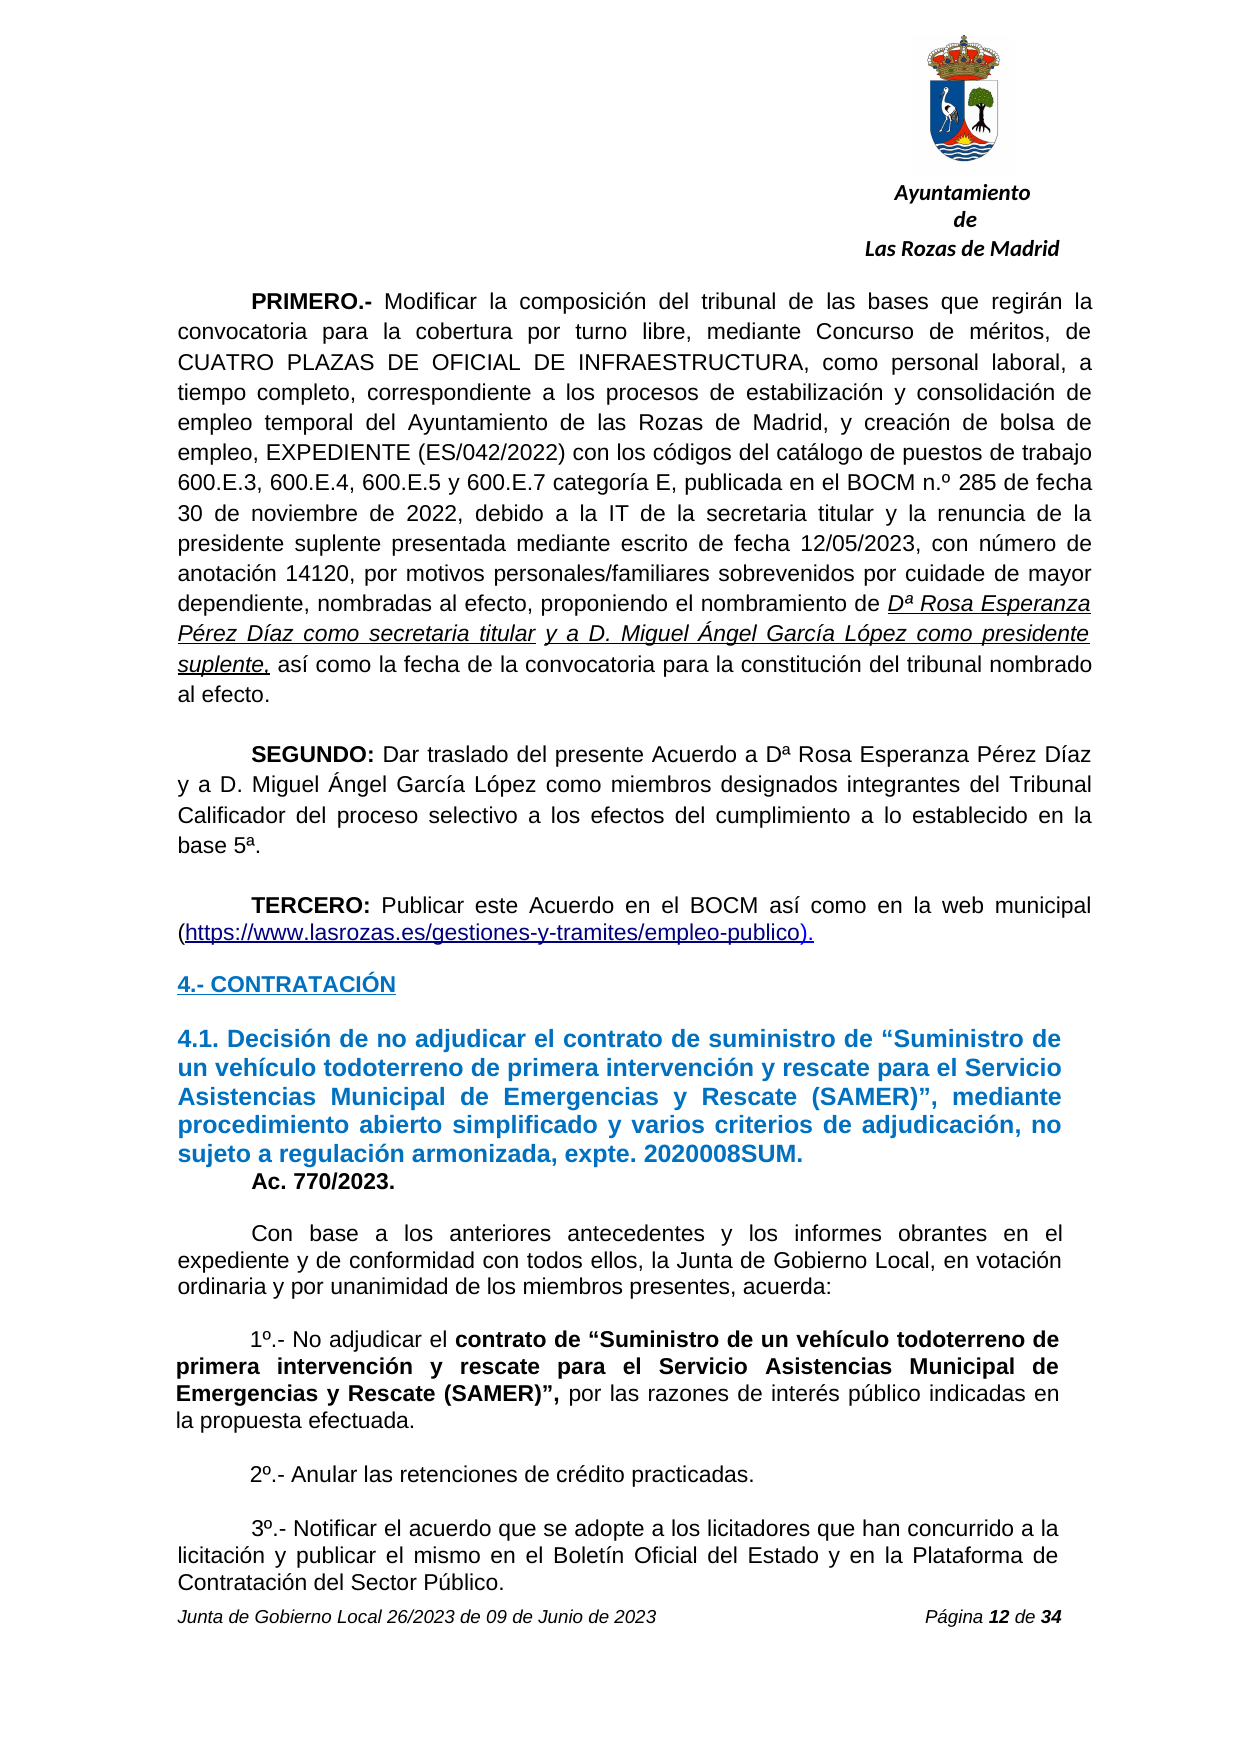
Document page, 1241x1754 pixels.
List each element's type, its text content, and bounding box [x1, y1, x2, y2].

text 4.1. Decisión de no adjudicar el contrato de suministro de “Suministro de un vehículo todoterreno de primera intervención y rescate para el Servicio Asistencias Municipal de Emergencias y Rescate (SAMER)”, mediante procedimiento abierto simplificado y varios criterios de adjudicación, no sujeto a regulación armonizada, expte. 2020008SUM. [177, 1024, 1063, 1168]
text 4.- CONTRATACIÓN [177, 971, 1063, 998]
text PRIMERO.- Modificar la composición del tribunal de las bases que regirán la convocatoria para la cobertura por turno libre, mediante Concurso de méritos, de CUATRO PLAZAS DE OFICIAL DE INFRAESTRUCTURA, como personal laboral, a tiempo completo, correspondiente a los procesos de estabilización y consolidación de empleo temporal del Ayuntamiento de las Rozas de Madrid, y creación de bolsa de empleo, EXPEDIENTE (ES/042/2022) con los códigos del catálogo de puestos de trabajo 600.E.3, 600.E.4, 600.E.5 y 600.E.7 categoría E, publicada en el BOCM n.º 285 de fecha 30 de noviembre de 2022, debido a la IT de la secretaria titular y la renuncia de la presidente suplente presentada mediante escrito de fecha 12/05/2023, con número de anotación 14120, por motivos personales/familiares sobrevenidos por cuidade de mayor dependiente, nombradas al efecto, proponiendo el nombramiento de Dª Rosa Esperanza Pérez Díaz como secretaria titular y a D. Miguel Ángel García López como presidente suplente, así como la fecha de la convocatoria para la constitución del tribunal nombrado al efecto. [177, 288, 1092, 707]
text SEGUNDO: Dar traslado del presente Acuerdo a Dª Rosa Esperanza Pérez Díaz y a D. Miguel Ángel García López como miembros designados integrantes del Tribunal Calificador del proceso selectivo a los efectos del cumplimiento a lo establecido en la base 5ª. [177, 741, 1092, 858]
text 1º.- No adjudicar el contrato de “Suministro de un vehículo todoterreno de primera intervención y rescate para el Servicio Asistencias Municipal de Emergencias y Rescate (SAMER)”, por las razones de interés público indicadas en la propuesta efectuada. [176, 1326, 1060, 1433]
text TERCERO: Publicar este Acuerdo en el BOCM así como en la web municipal (https://www.lasrozas.es/gestiones-y-tramites/empleo-publico). [177, 892, 1092, 945]
text Ac. 770/2023. [177, 1168, 1063, 1194]
text 2º.- Anular las retenciones de crédito practicadas. [249, 1461, 1060, 1487]
text 3º.- Notificar el acuerdo que se adopte a los licitadores que han concurrido a la licitación y publicar el mismo en el Boletín Oficial del Estado y en la Plataforma de Contratación del Sector Público. [177, 1515, 1060, 1595]
text Con base a los anteriores antecedentes y los informes obrantes en el expediente y de conformidad con todos ellos, la Junta de Gobierno Local, en votación ordinaria y por unanimidad de los miembros presentes, acuerda: [177, 1220, 1063, 1299]
